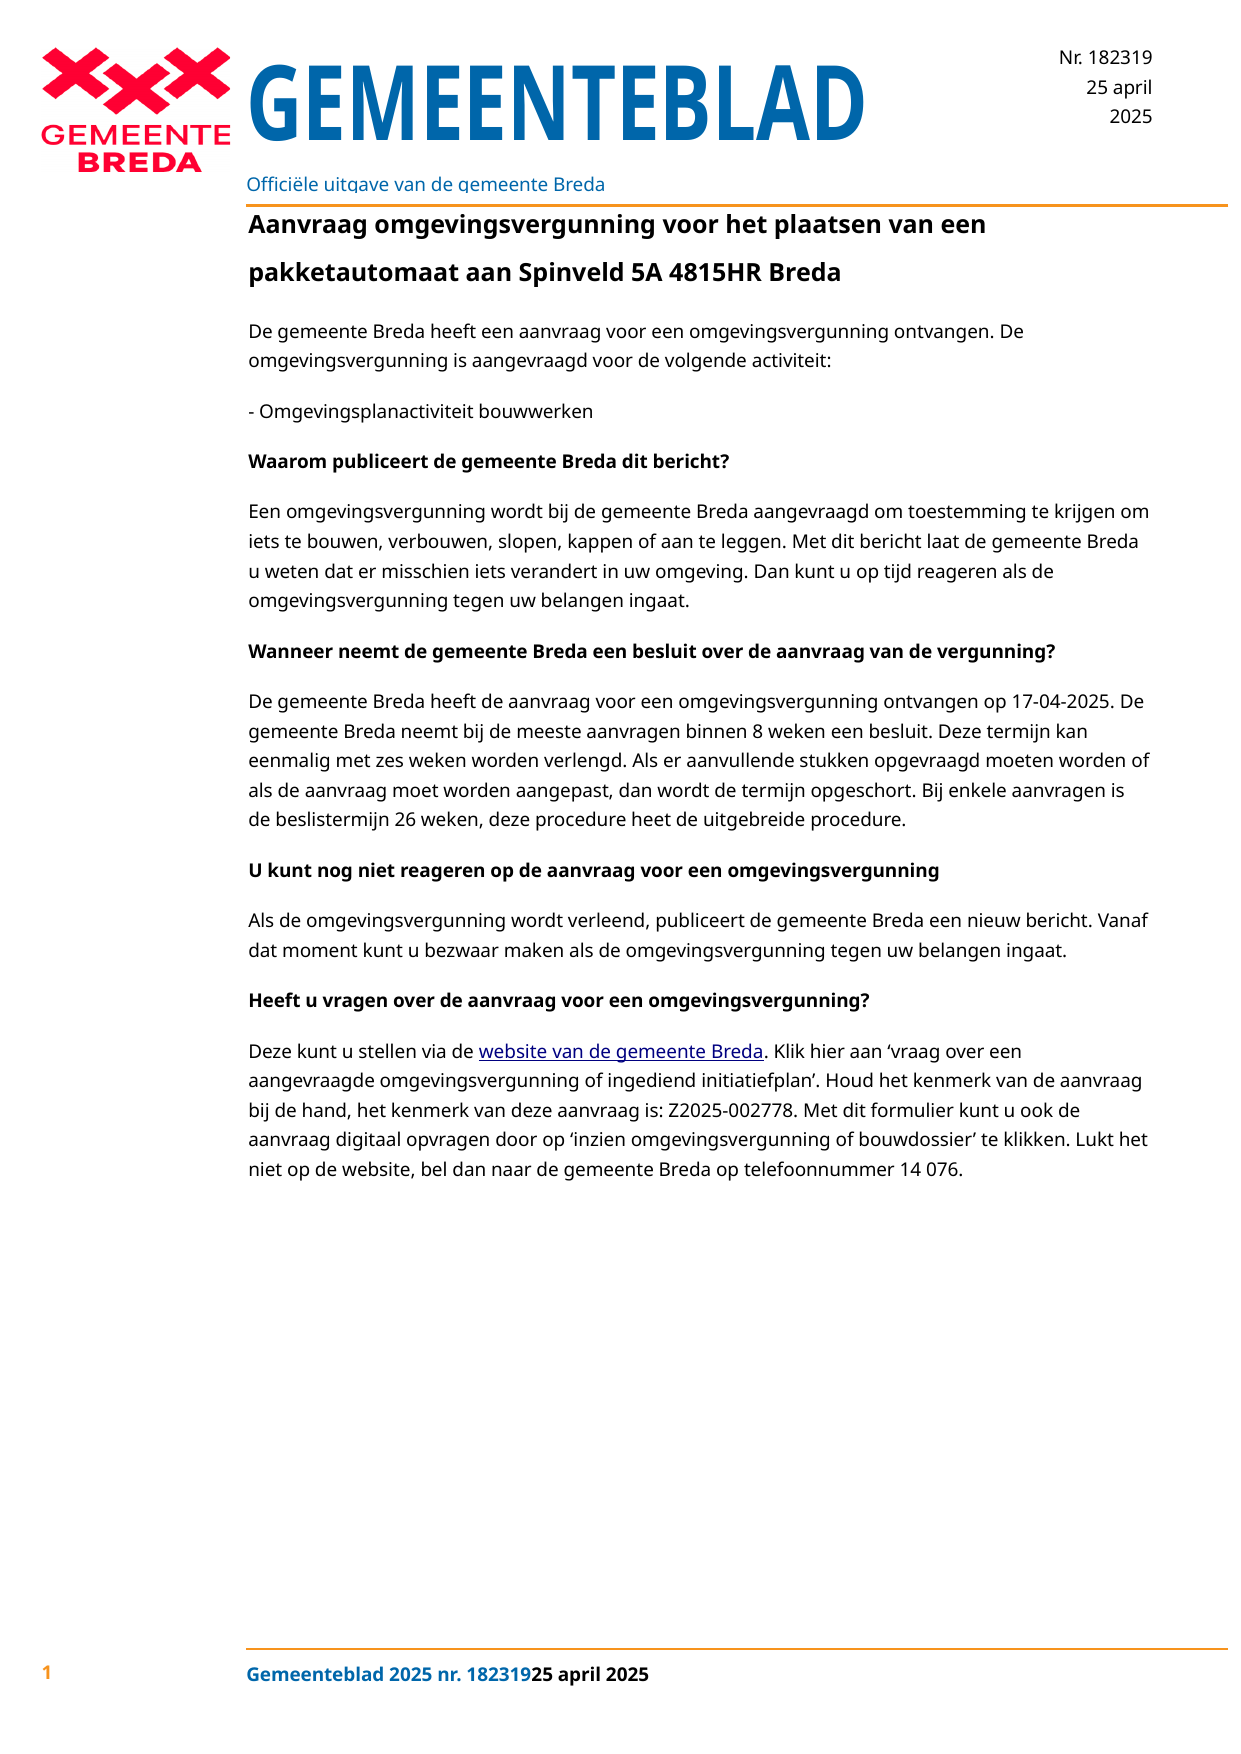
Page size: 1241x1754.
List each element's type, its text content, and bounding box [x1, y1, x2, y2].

text Als de omgevingsvergunning wordt verleend, publiceert de gemeente Breda een nieuw bericht. Vanaf dat moment kunt u bezwaar maken als de omgevingsvergunning tegen uw belangen ingaat. [248, 907, 1152, 963]
text Waarom publiceert de gemeente Breda dit bericht? [248, 448, 1152, 474]
text Deze kunt u stellen via de website van de gemeente Breda. Klik hier aan ‘vraag over een aangevraagde omgevingsvergunning of ingediend initiatiefplan’. Houd het kenmerk van de aanvraag bij de hand, het kenmerk van deze aanvraag is: Z2025-002778. Met dit formulier kunt u ook de aanvraag digitaal opvragen door op ‘inzien omgevingsvergunning of bouwdossier’ te klikken. Lukt het niet op de website, bel dan naar de gemeente Breda op telefoonnummer 14 076. [248, 1038, 1152, 1182]
text De gemeente Breda heeft de aanvraag voor een omgevingsvergunning ontvangen op 17-04-2025. De gemeente Breda neemt bij de meeste aanvragen binnen 8 weken een besluit. Deze termijn kan eenmalig met zes weken worden verlengd. Als er aanvullende stukken opgevraagd moeten worden of als de aanvraag moet worden aangepast, dan wordt de termijn opgeschort. Bij enkele aanvragen is de beslistermijn 26 weken, deze procedure heet de uitgebreide procedure. [248, 688, 1152, 832]
text U kunt nog niet reageren op de aanvraag voor een omgevingsvergunning [248, 857, 1152, 883]
text Heeft u vragen over de aanvraag voor een omgevingsvergunning? [248, 987, 1152, 1013]
text Aanvraag omgevingsvergunning voor het plaatsen van een pakketautomaat aan Spinveld 5A 4815HR Breda [248, 207, 1152, 288]
text - Omgevingsplanactiviteit bouwwerken [248, 398, 1152, 424]
text Een omgevingsvergunning wordt bij de gemeente Breda aangevraagd om toestemming te krijgen om iets te bouwen, verbouwen, slopen, kappen of aan te leggen. Met dit bericht laat de gemeente Breda u weten dat er misschien iets verandert in uw omgeving. Dan kunt u op tijd reageren als de omgevingsvergunning tegen uw belangen ingaat. [248, 499, 1152, 613]
text De gemeente Breda heeft een aanvraag voor een omgevingsvergunning ontvangen. De omgevingsvergunning is aangevraagd voor de volgende activiteit: [248, 318, 1152, 373]
picture [41, 47, 231, 172]
text Wanneer neemt de gemeente Breda een besluit over de aanvraag van de vergunning? [248, 638, 1152, 664]
